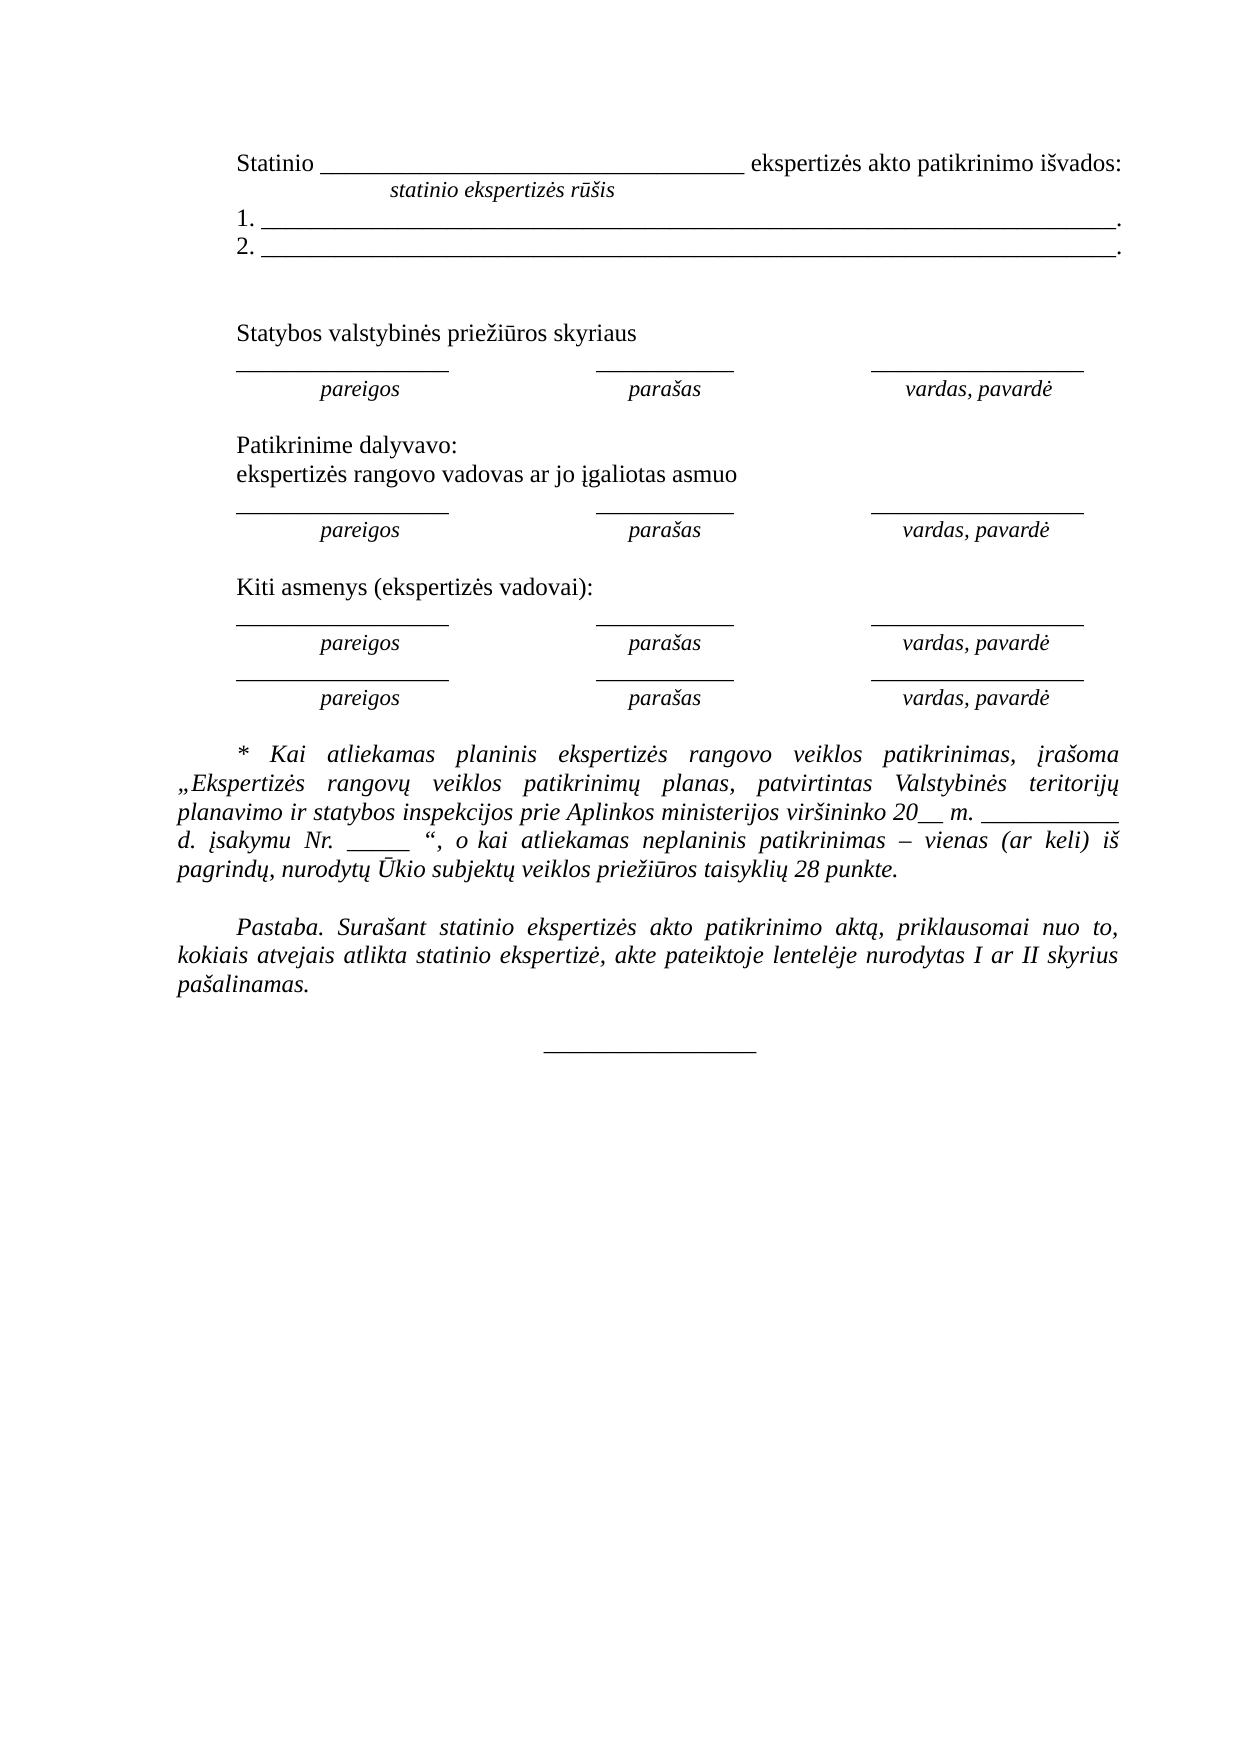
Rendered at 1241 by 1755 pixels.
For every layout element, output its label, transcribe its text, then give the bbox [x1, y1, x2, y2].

text * Kai atliekamas planinis ekspertizės rangovo veiklos patikrinimas, įrašoma „Ekspertizės rangovų veiklos patikrinimų planas, patvirtintas Valstybinės teritorijų planavimo ir statybos inspekcijos prie Aplinkos ministerijos viršininko 20__ m. ___________ d. įsakymu Nr. _____ “, o kai atliekamas neplaninis patikrinimas – vienas (ar keli) iš pagrindų, nurodytų Ūkio subjektų veiklos priežiūros taisyklių 28 punkte. [177, 739, 1122, 883]
text 2. . [177, 231, 1122, 260]
text 1. . [177, 203, 1122, 231]
text pareigos parašas vardas, pavardė [177, 684, 1122, 711]
text pareigos parašas vardas, pavardė [177, 375, 1122, 402]
text _________________ ___________ _________________ [177, 600, 1122, 629]
text statinio ekspertizės rūšis [390, 176, 1122, 203]
text _________________ [177, 1027, 1122, 1056]
text Statinio ekspertizės akto patikrinimo išvados: [177, 148, 1122, 176]
text pareigos parašas vardas, pavardė [177, 629, 1122, 656]
text _________________ ___________ _________________ [177, 656, 1122, 684]
text Patikrinime dalyvavo: [177, 430, 1122, 459]
text Pastaba. Surašant statinio ekspertizės akto patikrinimo aktą, priklausomai nuo to, kokiais atvejais atlikta statinio ekspertizė, akte pateiktoje lentelėje nurodytas I ar II skyrius pašalinamas. [177, 912, 1122, 998]
text Statybos valstybinės priežiūros skyriaus [177, 318, 1122, 346]
text _________________ ___________ _________________ [177, 346, 1122, 375]
text pareigos parašas vardas, pavardė [177, 517, 1122, 543]
text ekspertizės rangovo vadovas ar jo įgaliotas asmuo [177, 459, 1122, 488]
text _________________ ___________ _________________ [177, 488, 1122, 517]
text Kiti asmenys (ekspertizės vadovai): [177, 572, 1122, 600]
